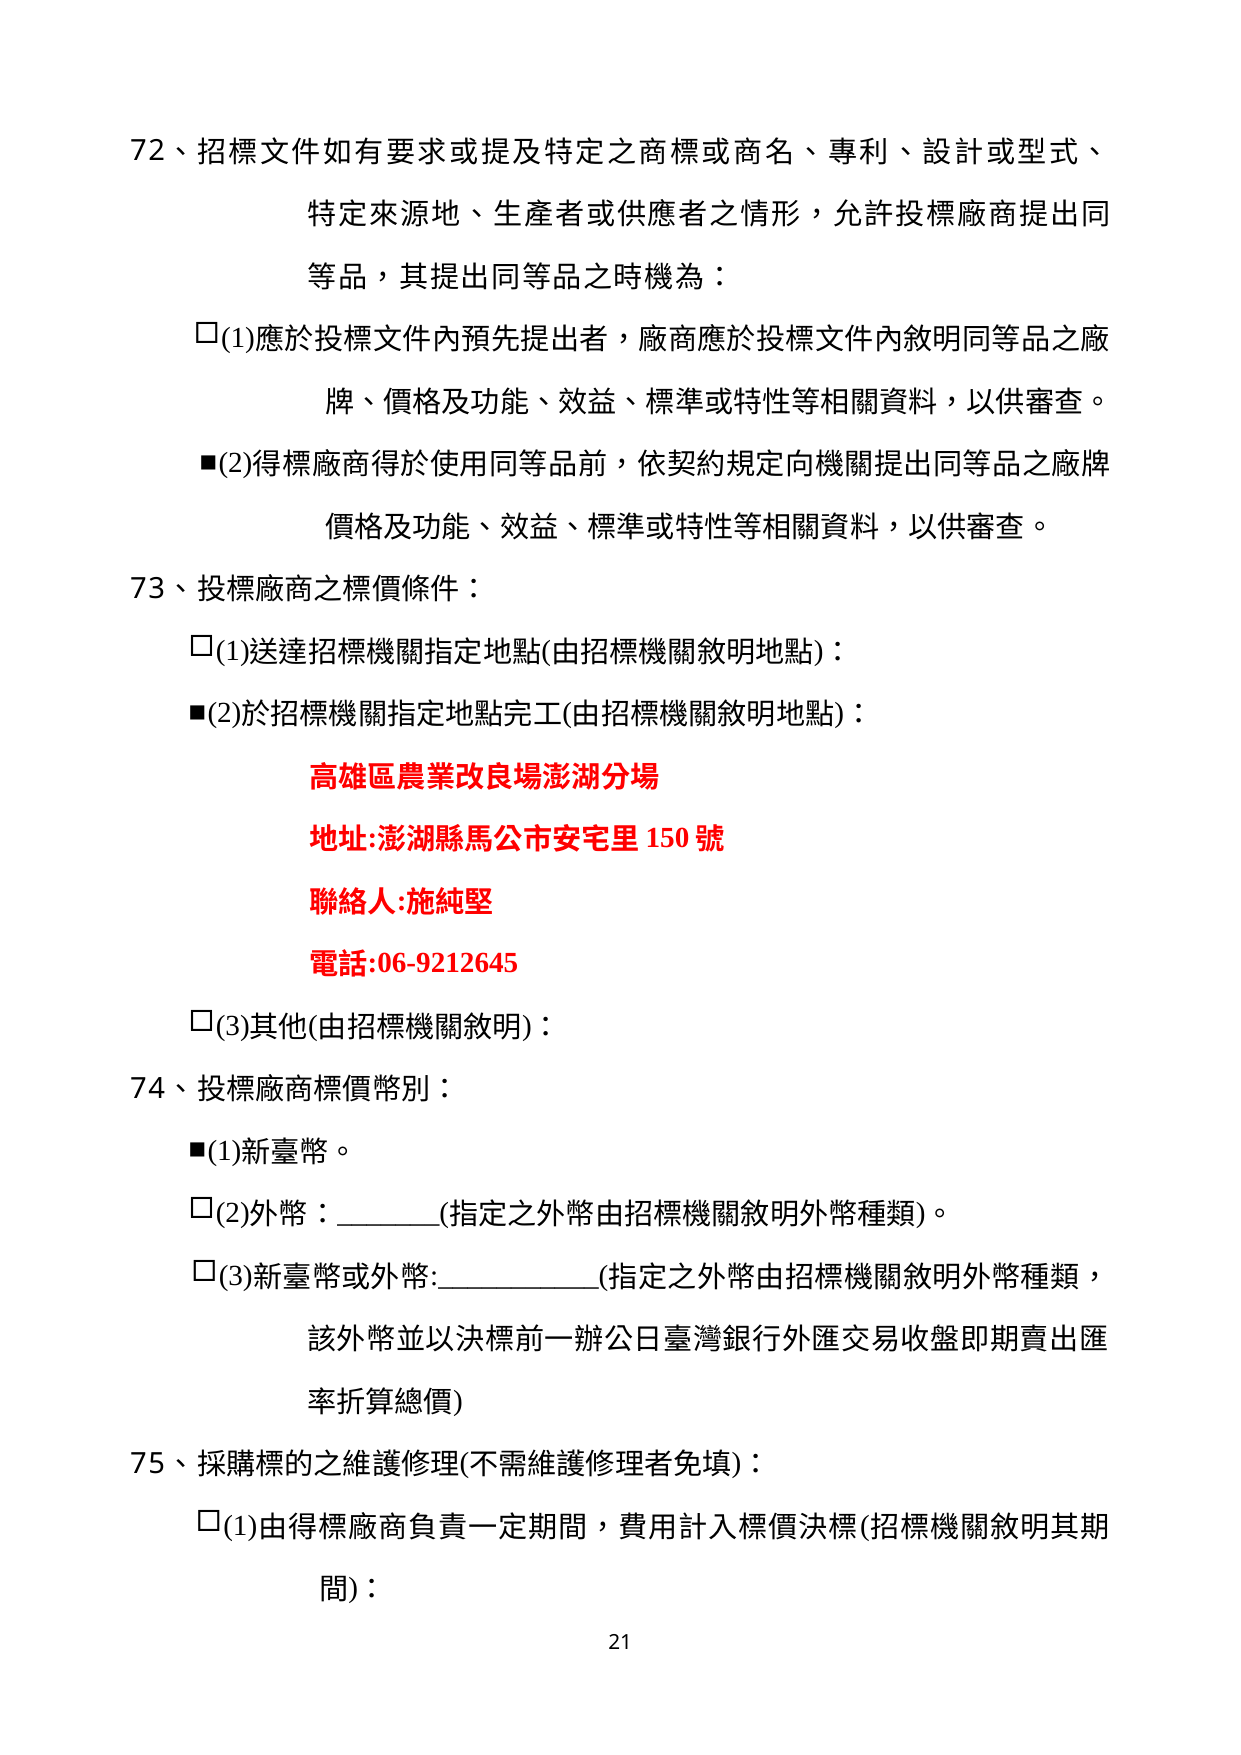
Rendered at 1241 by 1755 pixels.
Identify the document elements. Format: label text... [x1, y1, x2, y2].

text (1)送達招標機關指定地點(由招標機關敘明地點)： [130, 608, 1110, 670]
list 採購標的之維護修理(不需維護修理者免填)： [130, 1420, 1110, 1483]
text 地址:澎湖縣馬公市安宅里150號 [280, 795, 1110, 858]
text (1)應於投標文件內預先提出者，廠商應於投標文件內敘明同等品之廠牌、價格及功能、效益、標準或特性等相關資料，以供審查。 [130, 295, 1110, 420]
list 投標廠商之標價條件： [130, 545, 1110, 608]
list 招標文件如有要求或提及特定之商標或商名、專利、設計或型式、特定來源地、生產者或供應者之情形，允許投標廠商提出同等品，其提出同等品之時機為： [130, 108, 1110, 295]
text 電話:06-9212645 [280, 920, 1110, 983]
text (3)其他(由招標機關敘明)： [130, 983, 1110, 1045]
text ■(2)得標廠商得於使用同等品前，依契約規定向機關提出同等品之廠牌、價格及功能、效益、標準或特性等相關資料，以供審查。 [130, 420, 1110, 545]
text ■(1)新臺幣。 [130, 1108, 1110, 1170]
list 投標廠商標價幣別： [130, 1045, 1110, 1108]
text 聯絡人:施純堅 [280, 858, 1110, 920]
text 高雄區農業改良場澎湖分場 [280, 733, 1110, 795]
text (1)由得標廠商負責一定期間，費用計入標價決標(招標機關敘明其期間)： [130, 1483, 1110, 1608]
text (2)外幣：_______(指定之外幣由招標機關敘明外幣種類)。 [130, 1170, 1110, 1233]
text (3)新臺幣或外幣:___________(指定之外幣由招標機關敘明外幣種類，該外幣並以決標前一辦公日臺灣銀行外匯交易收盤即期賣出匯率折算總價) [130, 1233, 1110, 1420]
text ■(2)於招標機關指定地點完工(由招標機關敘明地點)： [130, 670, 1110, 733]
